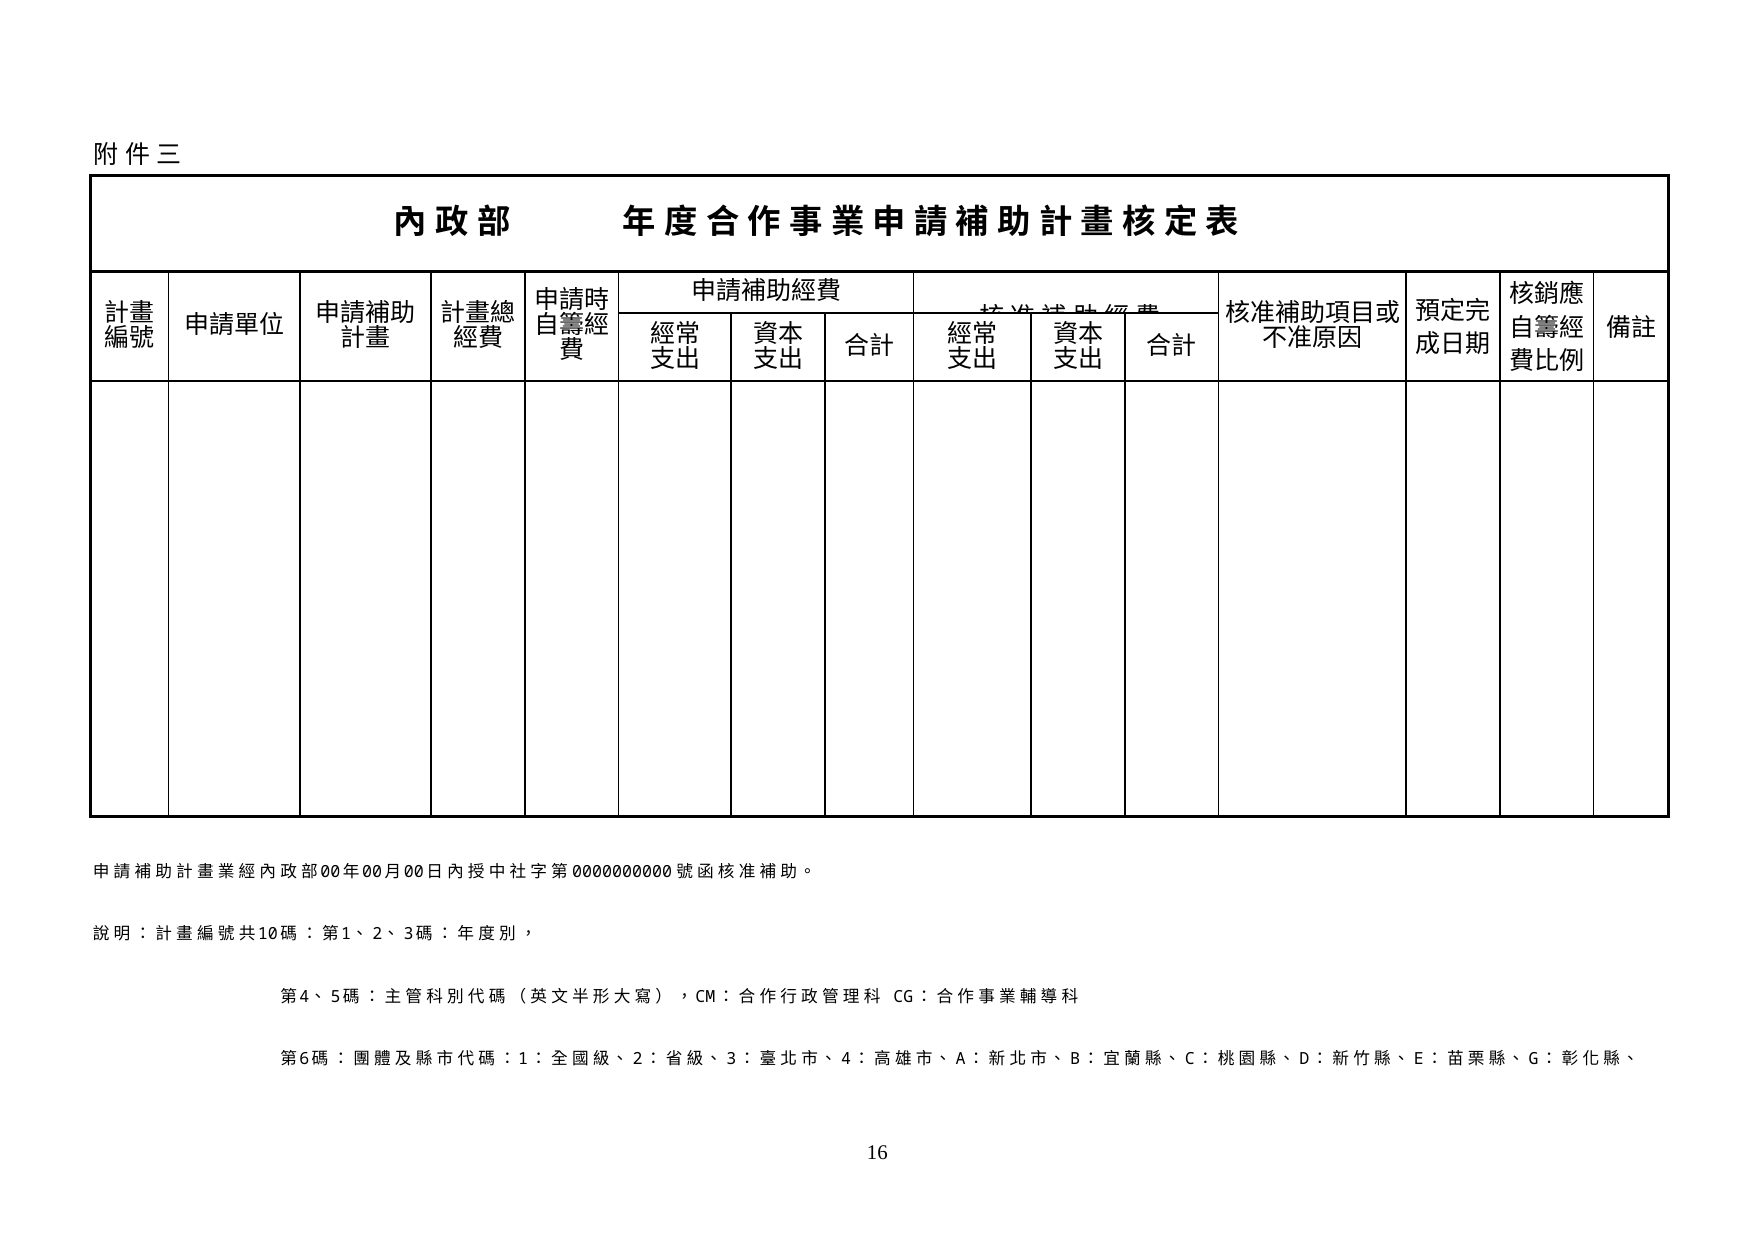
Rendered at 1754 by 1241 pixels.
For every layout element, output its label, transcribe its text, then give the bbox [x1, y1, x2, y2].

table_cell 核准補助經費 [914, 273, 1218, 312]
table_cell [1407, 382, 1499, 815]
table_cell 核准補助項目或不准原因 [1219, 273, 1405, 380]
table_cell 合計 [1126, 314, 1218, 380]
table_cell 申請補助經費 [619, 273, 913, 312]
table_cell 合計 [826, 314, 913, 380]
text 申請補助計畫業經內政部00年00月00日內授中社字第0000000000號函核准補助。 [91, 818, 1663, 880]
table_cell 申請時自籌經費 [526, 273, 618, 380]
table_cell [1032, 382, 1124, 815]
table_header 內政部 年度合作事業申請補助計畫核定表 單位:新臺幣元 [92, 177, 1667, 270]
text 說明：計畫編號共10碼：第1、2、3碼：年度別， [91, 880, 1663, 943]
table_cell [432, 382, 524, 815]
table_cell 申請單位 [169, 273, 299, 380]
text 第4、5碼：主管科別代碼（英文半形大寫），CM：合作行政管理科 CG：合作事業輔導科 [278, 943, 1663, 1005]
table_cell [619, 382, 730, 815]
table_cell [1594, 382, 1667, 815]
text 第6碼：團體及縣市代碼：1：全國級、2：省級、3：臺北市、4：高雄市、A：新北市、B：宜蘭縣、C：桃園縣、D：新竹縣、E：苗栗縣、G：彰化縣、 [278, 1005, 1663, 1068]
table_cell 計畫總經費 [432, 273, 524, 380]
table_cell 經常 支出 [914, 314, 1030, 380]
table_cell [1219, 382, 1405, 815]
table_cell [1501, 382, 1593, 815]
table_cell [1126, 382, 1218, 815]
table_cell [526, 382, 618, 815]
table_cell [826, 382, 913, 815]
table_cell [92, 382, 168, 815]
text 附件三 [91, 111, 1663, 174]
table_cell [301, 382, 430, 815]
table_cell [732, 382, 824, 815]
table_cell 經常 支出 [619, 314, 730, 380]
table_cell 資本 支出 [732, 314, 824, 380]
table_cell [914, 382, 1030, 815]
table_cell 備註 [1594, 273, 1667, 380]
table_cell 預定完成日期 [1407, 273, 1499, 380]
table_cell 申請補助計畫 [301, 273, 430, 380]
table_cell 資本 支出 [1032, 314, 1124, 380]
table_cell 核銷應自籌經費比例 [1501, 273, 1593, 380]
table_cell 計畫編號 [92, 273, 168, 380]
table_cell [169, 382, 299, 815]
